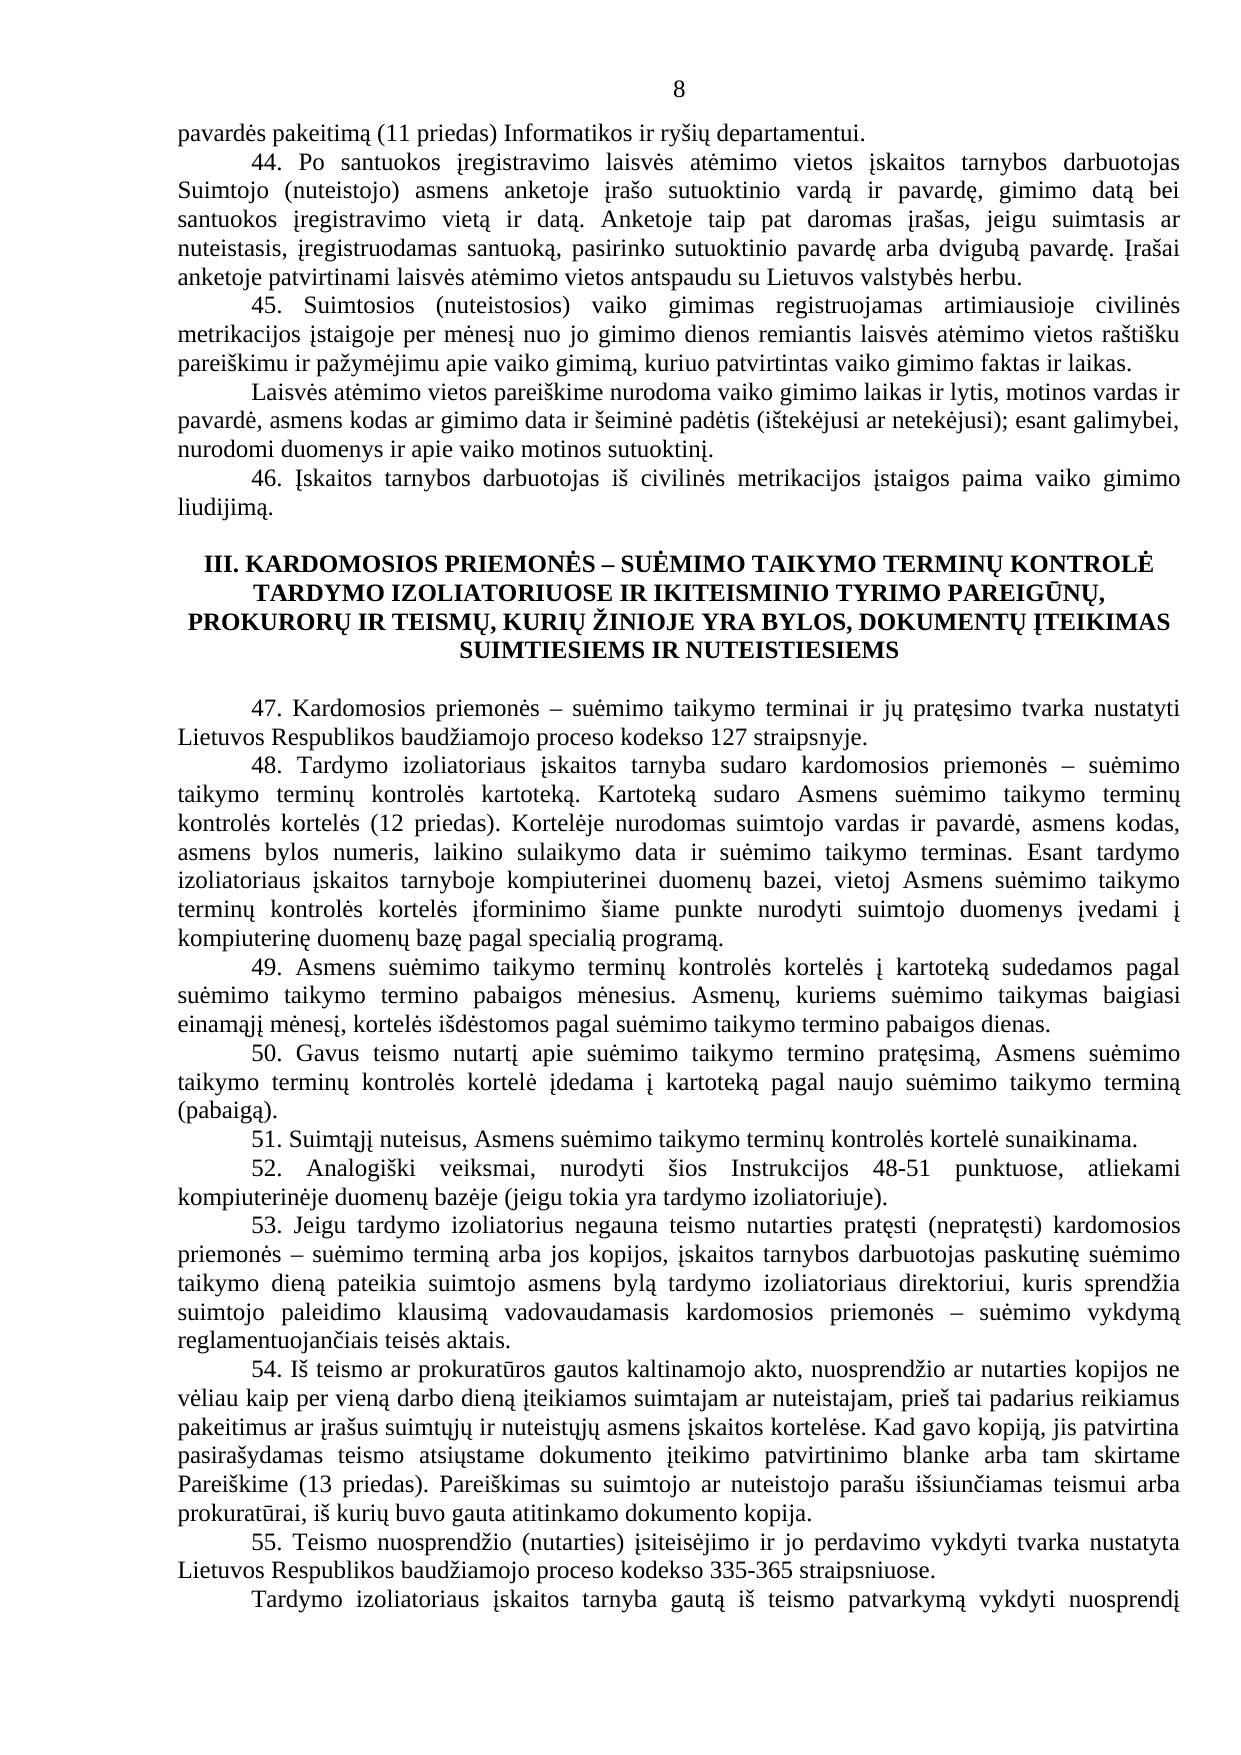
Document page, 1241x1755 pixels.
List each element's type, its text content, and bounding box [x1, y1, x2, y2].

text Tardymo izoliatoriaus įskaitos tarnyba gautą iš teismo patvarkymą vykdyti nuosprendį [177, 1584, 1181, 1613]
text 53. Jeigu tardymo izoliatorius negauna teismo nutarties pratęsti (nepratęsti) kardomosios priemonės – suėmimo terminą arba jos kopijos, įskaitos tarnybos darbuotojas paskutinę suėmimo taikymo dieną pateikia suimtojo asmens bylą tardymo izoliatoriaus direktoriui, kuris sprendžia suimtojo paleidimo klausimą vadovaudamasis kardomosios priemonės – suėmimo vykdymą reglamentuojančiais teisės aktais. [177, 1211, 1181, 1354]
text 54. Iš teismo ar prokuratūros gautos kaltinamojo akto, nuosprendžio ar nutarties kopijos ne vėliau kaip per vieną darbo dieną įteikiamos suimtajam ar nuteistajam, prieš tai padarius reikiamus pakeitimus ar įrašus suimtųjų ir nuteistųjų asmens įskaitos kortelėse. Kad gavo kopiją, jis patvirtina pasirašydamas teismo atsiųstame dokumento įteikimo patvirtinimo blanke arba tam skirtame Pareiškime (13 priedas). Pareiškimas su suimtojo ar nuteistojo parašu išsiunčiamas teismui arba prokuratūrai, iš kurių buvo gauta atitinkamo dokumento kopija. [177, 1354, 1181, 1527]
text 44. Po santuokos įregistravimo laisvės atėmimo vietos įskaitos tarnybos darbuotojas Suimtojo (nuteistojo) asmens anketoje įrašo sutuoktinio vardą ir pavardę, gimimo datą bei santuokos įregistravimo vietą ir datą. Anketoje taip pat daromas įrašas, jeigu suimtasis ar nuteistasis, įregistruodamas santuoką, pasirinko sutuoktinio pavardę arba dvigubą pavardę. Įrašai anketoje patvirtinami laisvės atėmimo vietos antspaudu su Lietuvos valstybės herbu. [177, 147, 1181, 291]
text 49. Asmens suėmimo taikymo terminų kontrolės kortelės į kartoteką sudedamos pagal suėmimo taikymo termino pabaigos mėnesius. Asmenų, kuriems suėmimo taikymas baigiasi einamąjį mėnesį, kortelės išdėstomos pagal suėmimo taikymo termino pabaigos dienas. [177, 952, 1181, 1038]
text 47. Kardomosios priemonės – suėmimo taikymo terminai ir jų pratęsimo tvarka nustatyti Lietuvos Respublikos baudžiamojo proceso kodekso 127 straipsnyje. [177, 693, 1181, 751]
text 45. Suimtosios (nuteistosios) vaiko gimimas registruojamas artimiausioje civilinės metrikacijos įstaigoje per mėnesį nuo jo gimimo dienos remiantis laisvės atėmimo vietos raštišku pareiškimu ir pažymėjimu apie vaiko gimimą, kuriuo patvirtintas vaiko gimimo faktas ir laikas. [177, 291, 1181, 377]
text 46. Įskaitos tarnybos darbuotojas iš civilinės metrikacijos įstaigos paima vaiko gimimo liudijimą. [177, 463, 1181, 521]
text 52. Analogiški veiksmai, nurodyti šios Instrukcijos 48-51 punktuose, atliekami kompiuterinėje duomenų bazėje (jeigu tokia yra tardymo izoliatoriuje). [177, 1153, 1181, 1211]
text 48. Tardymo izoliatoriaus įskaitos tarnyba sudaro kardomosios priemonės – suėmimo taikymo terminų kontrolės kartoteką. Kartoteką sudaro Asmens suėmimo taikymo terminų kontrolės kortelės (12 priedas). Kortelėje nurodomas suimtojo vardas ir pavardė, asmens kodas, asmens bylos numeris, laikino sulaikymo data ir suėmimo taikymo terminas. Esant tardymo izoliatoriaus įskaitos tarnyboje kompiuterinei duomenų bazei, vietoj Asmens suėmimo taikymo terminų kontrolės kortelės įforminimo šiame punkte nurodyti suimtojo duomenys įvedami į kompiuterinę duomenų bazę pagal specialią programą. [177, 751, 1181, 952]
text 50. Gavus teismo nutartį apie suėmimo taikymo termino pratęsimą, Asmens suėmimo taikymo terminų kontrolės kortelė įdedama į kartoteką pagal naujo suėmimo taikymo terminą (pabaigą). [177, 1038, 1181, 1124]
text 51. Suimtąjį nuteisus, Asmens suėmimo taikymo terminų kontrolės kortelė sunaikinama. [177, 1124, 1181, 1153]
text Laisvės atėmimo vietos pareiškime nurodoma vaiko gimimo laikas ir lytis, motinos vardas ir pavardė, asmens kodas ar gimimo data ir šeiminė padėtis (ištekėjusi ar netekėjusi); esant galimybei, nurodomi duomenys ir apie vaiko motinos sutuoktinį. [177, 377, 1181, 463]
text 55. Teismo nuosprendžio (nutarties) įsiteisėjimo ir jo perdavimo vykdyti tvarka nustatyta Lietuvos Respublikos baudžiamojo proceso kodekso 335-365 straipsniuose. [177, 1527, 1181, 1584]
text pavardės pakeitimą (11 priedas) Informatikos ir ryšių departamentui. [177, 118, 1181, 147]
text III. KARDOMOSIOS PRIEMONĖS – SUĖMIMO TAIKYMO TERMINŲ KONTROLĖ TARDYMO IZOLIATORIUOSE IR IKITEISMINIO TYRIMO PAREIGŪNŲ, PROKURORŲ IR TEISMŲ, KURIŲ ŽINIOJE YRA BYLOS, DOKUMENTŲ ĮTEIKIMAS SUIMTIESIEMS IR NUTEISTIESIEMS [177, 549, 1181, 664]
